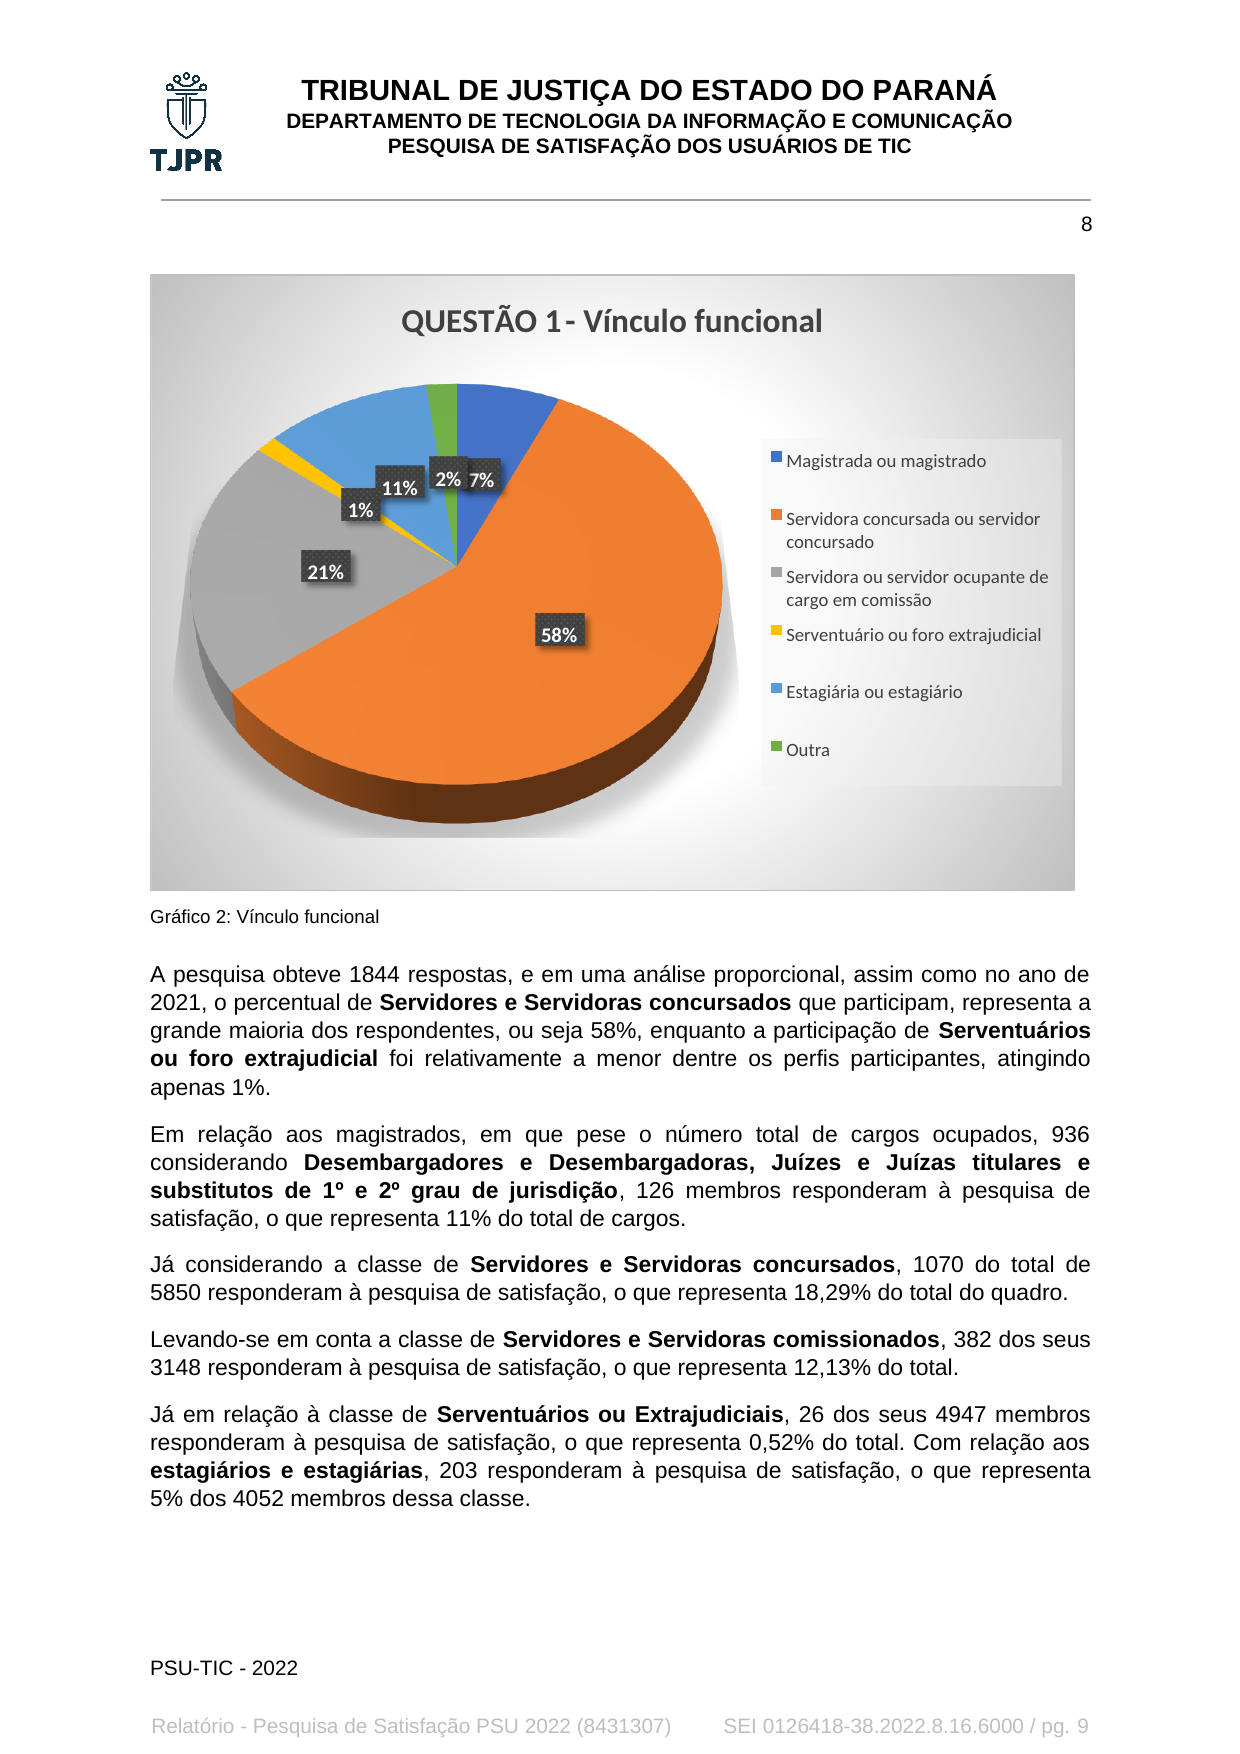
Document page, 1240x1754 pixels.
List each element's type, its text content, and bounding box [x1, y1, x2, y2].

text Gráfico 2: Vínculo funcional [150, 906, 1091, 927]
text 8 [150, 212, 1092, 236]
text Já considerando a classe de Servidores e Servidoras concursados, 1070 do total de 5850 responderam à pesquisa de satisfação, o que representa 18,29% do total do quadro. [150, 1251, 1091, 1306]
text A pesquisa obteve 1844 respostas, e em uma análise proporcional, assim como no ano de 2021, o percentual de Servidores e Servidoras concursados que participam, representa a grande maioria dos respondentes, ou seja 58%, enquanto a participação de Serventuários ou foro extrajudicial foi relativamente a menor dentre os perfis participantes, atingindo apenas 1%. [150, 961, 1091, 1100]
text Levando-se em conta a classe de Servidores e Servidoras comissionados, 382 dos seus 3148 responderam à pesquisa de satisfação, o que representa 12,13% do total. [150, 1326, 1091, 1380]
text Em relação aos magistrados, em que pese o número total de cargos ocupados, 936 considerando Desembargadores e Desembargadoras, Juízes e Juízas titulares e substitutos de 1º e 2º grau de jurisdição, 126 membros responderam à pesquisa de satisfação, o que representa 11% do total de cargos. [150, 1121, 1091, 1231]
text Já em relação à classe de Serventuários ou Extrajudiciais, 26 dos seus 4947 membros responderam à pesquisa de satisfação, o que representa 0,52% do total. Com relação aos estagiários e estagiárias, 203 responderam à pesquisa de satisfação, o que representa 5% dos 4052 membros dessa classe. [150, 1401, 1091, 1511]
